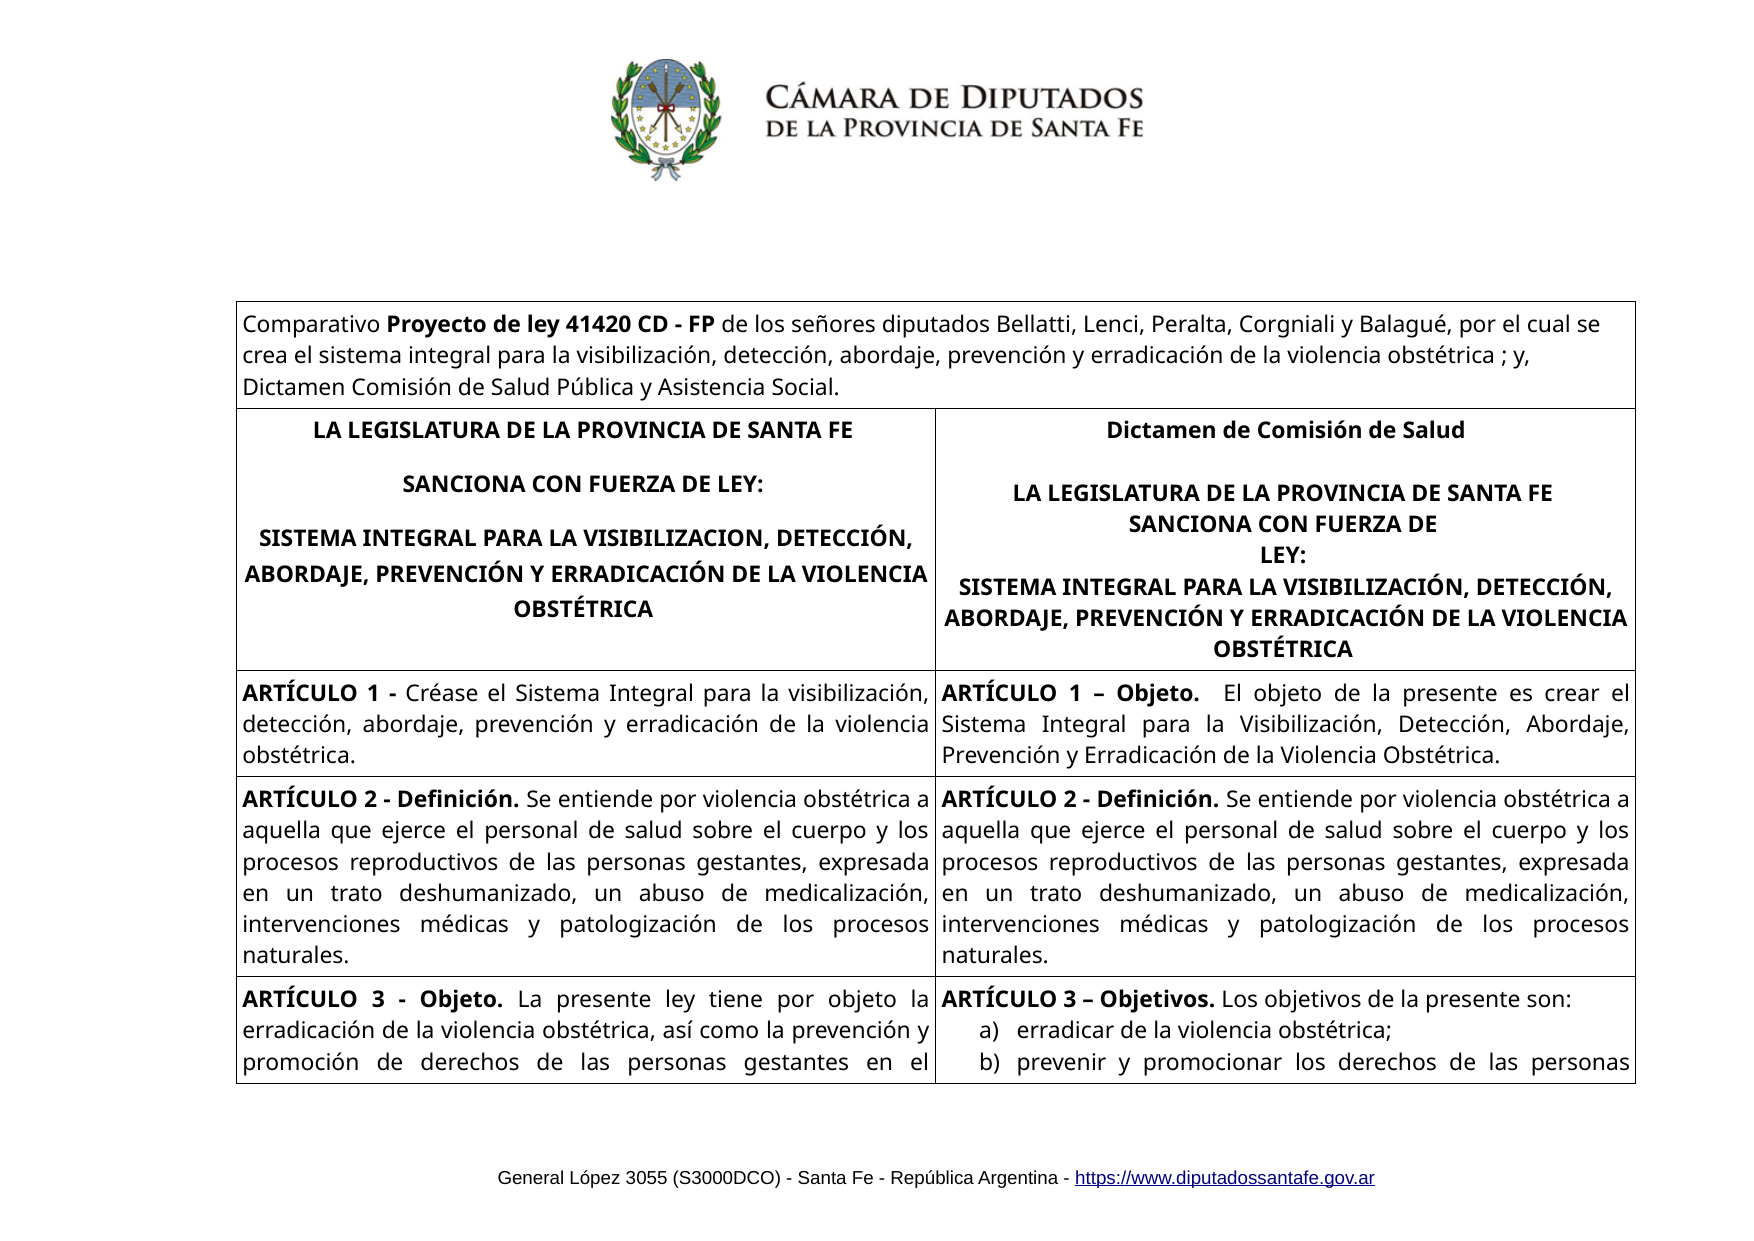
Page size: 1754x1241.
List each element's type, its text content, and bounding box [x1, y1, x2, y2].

table_cell LA LEGISLATURA DE LA PROVINCIA DE SANTA FE SANCIONA CON FUERZA DE LEY: SISTEMA INTEGRAL PARA LA VISIBILIZACION, DETECCIÓN, ABORDAJE, PREVENCIÓN Y ERRADICACIÓN DE LA VIOLENCIA OBSTÉTRICA [237, 409, 935, 670]
table_cell ARTÍCULO 1 - Créase el Sistema Integral para la visibilización, detección, abordaje, prevención y erradicación de la violencia obstétrica. [237, 671, 935, 776]
table_cell Dictamen de Comisión de Salud LA LEGISLATURA DE LA PROVINCIA DE SANTA FE SANCIONA CON FUERZA DE LEY: SISTEMA INTEGRAL PARA LA VISIBILIZACIÓN, DETECCIÓN, ABORDAJE, PREVENCIÓN Y ERRADICACIÓN DE LA VIOLENCIA OBSTÉTRICA [936, 409, 1635, 670]
table_header Comparativo Proyecto de ley 41420 CD - FP de los señores diputados Bellatti, Lenci, Peralta, Corgniali y Balagué, por el cual se crea el sistema integral para la visibilización, detección, abordaje, prevención y erradicación de la violencia obstétrica ; y, Dictamen Comisión de Salud Pública y Asistencia Social. [237, 302, 1635, 407]
table_cell ARTÍCULO 3 - Objeto. La presente ley tiene por objeto la erradicación de la violencia obstétrica, así como la prevención y promoción de derechos de las personas gestantes en el [237, 977, 935, 1082]
table_cell ARTÍCULO 2 - Definición. Se entiende por violencia obstétrica a aquella que ejerce el personal de salud sobre el cuerpo y los procesos reproductivos de las personas gestantes, expresada en un trato deshumanizado, un abuso de medicalización, intervenciones médicas y patologización de los procesos naturales. [237, 777, 935, 976]
table_cell ARTÍCULO 2 - Definición. Se entiende por violencia obstétrica a aquella que ejerce el personal de salud sobre el cuerpo y los procesos reproductivos de las personas gestantes, expresada en un trato deshumanizado, un abuso de medicalización, intervenciones médicas y patologización de los procesos naturales. [936, 777, 1635, 976]
table_cell ARTÍCULO 3 – Objetivos. Los objetivos de la presente son: erradicar de la violencia obstétrica; prevenir y promocionar los derechos de las personas [936, 977, 1635, 1082]
table_cell ARTÍCULO 1 – Objeto. El objeto de la presente es crear el Sistema Integral para la Visibilización, Detección, Abordaje, Prevención y Erradicación de la Violencia Obstétrica. [936, 671, 1635, 776]
